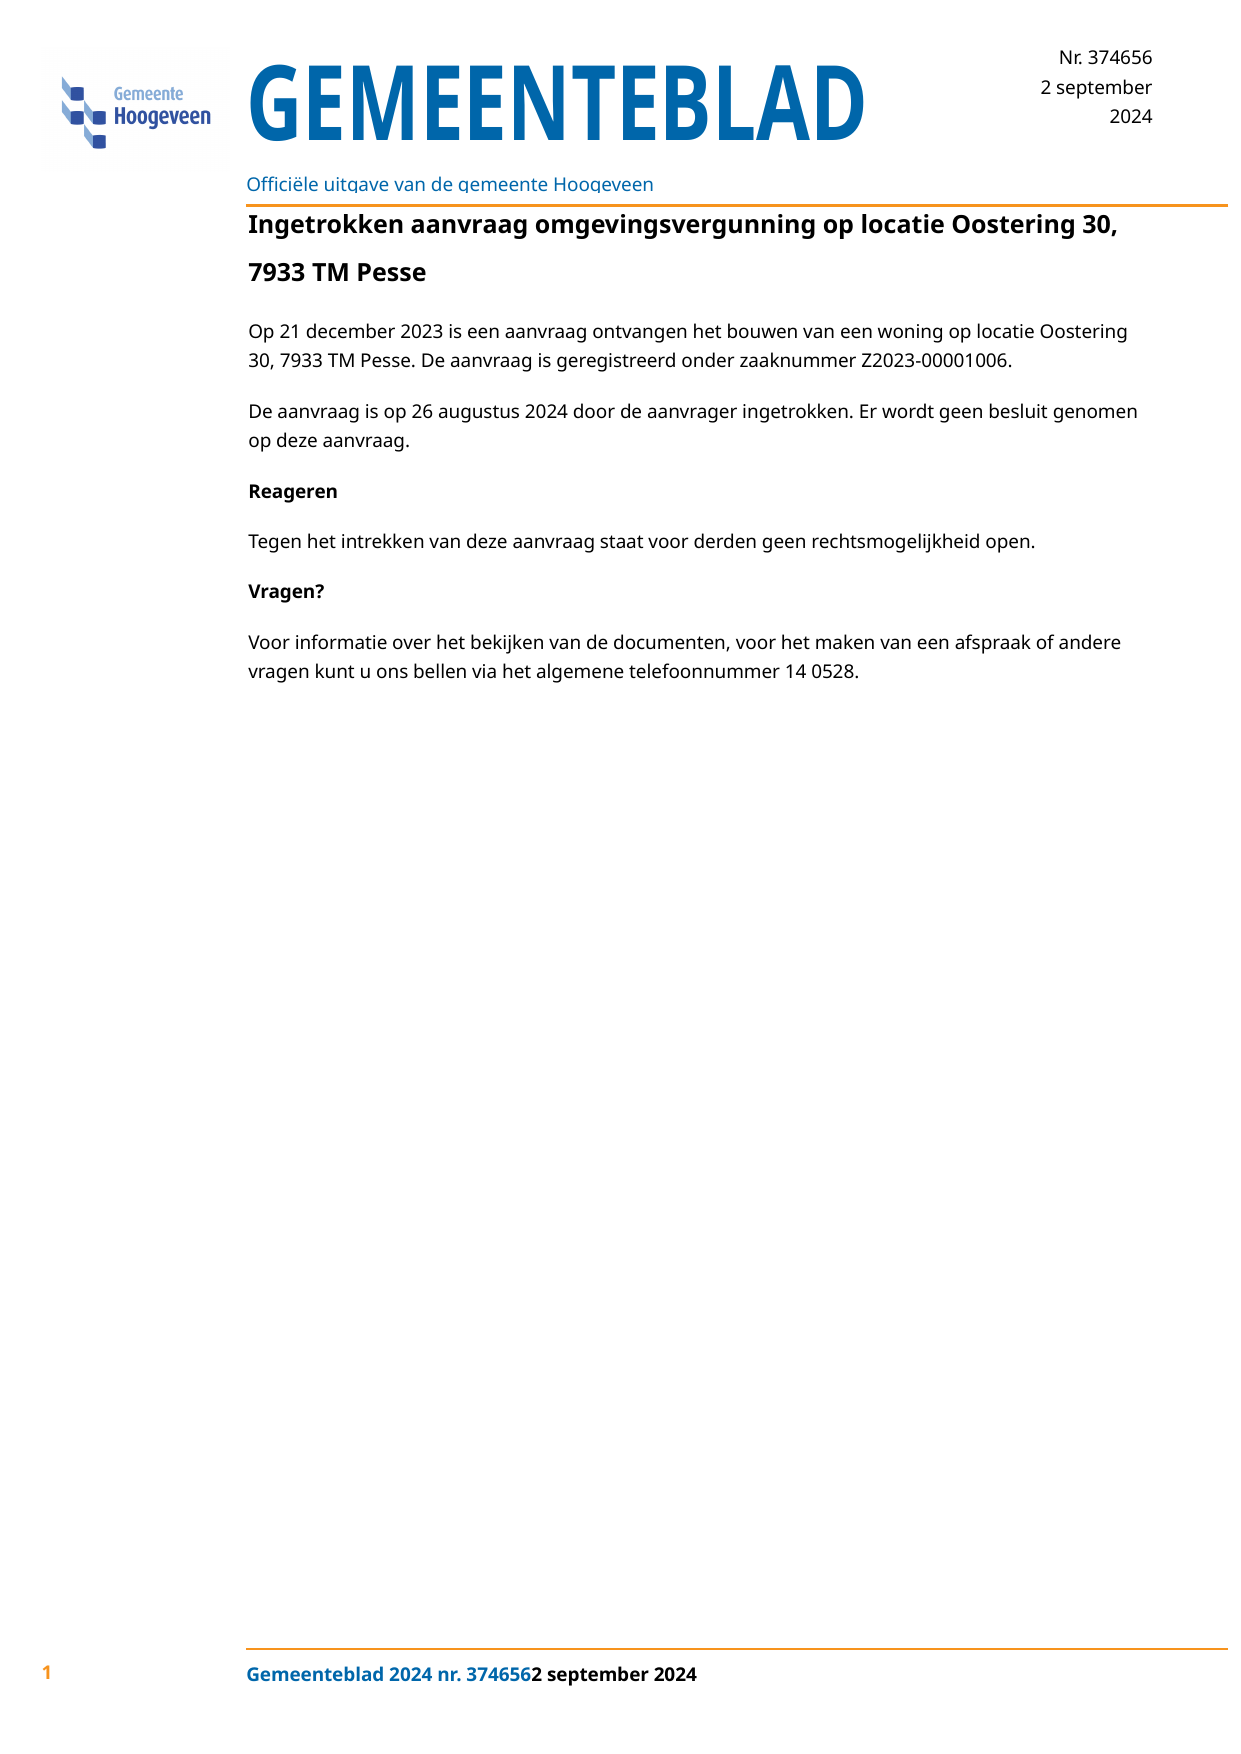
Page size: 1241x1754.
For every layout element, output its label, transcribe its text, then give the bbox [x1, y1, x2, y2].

text Ingetrokken aanvraag omgevingsvergunning op locatie Oostering 30, 7933 TM Pesse [248, 207, 1152, 288]
text Tegen het intrekken van deze aanvraag staat voor derden geen rechtsmogelijkheid open. [248, 528, 1152, 554]
text Vragen? [248, 579, 1152, 604]
picture [41, 47, 231, 172]
text De aanvraag is op 26 augustus 2024 door de aanvrager ingetrokken. Er wordt geen besluit genomen op deze aanvraag. [248, 398, 1152, 453]
text Op 21 december 2023 is een aanvraag ontvangen het bouwen van een woning op locatie Oostering 30, 7933 TM Pesse. De aanvraag is geregistreerd onder zaaknummer Z2023-00001006. [248, 318, 1152, 373]
text Reageren [248, 478, 1152, 504]
text Voor informatie over het bekijken van de documenten, voor het maken van een afspraak of andere vragen kunt u ons bellen via het algemene telefoonnummer 14 0528. [248, 629, 1152, 684]
